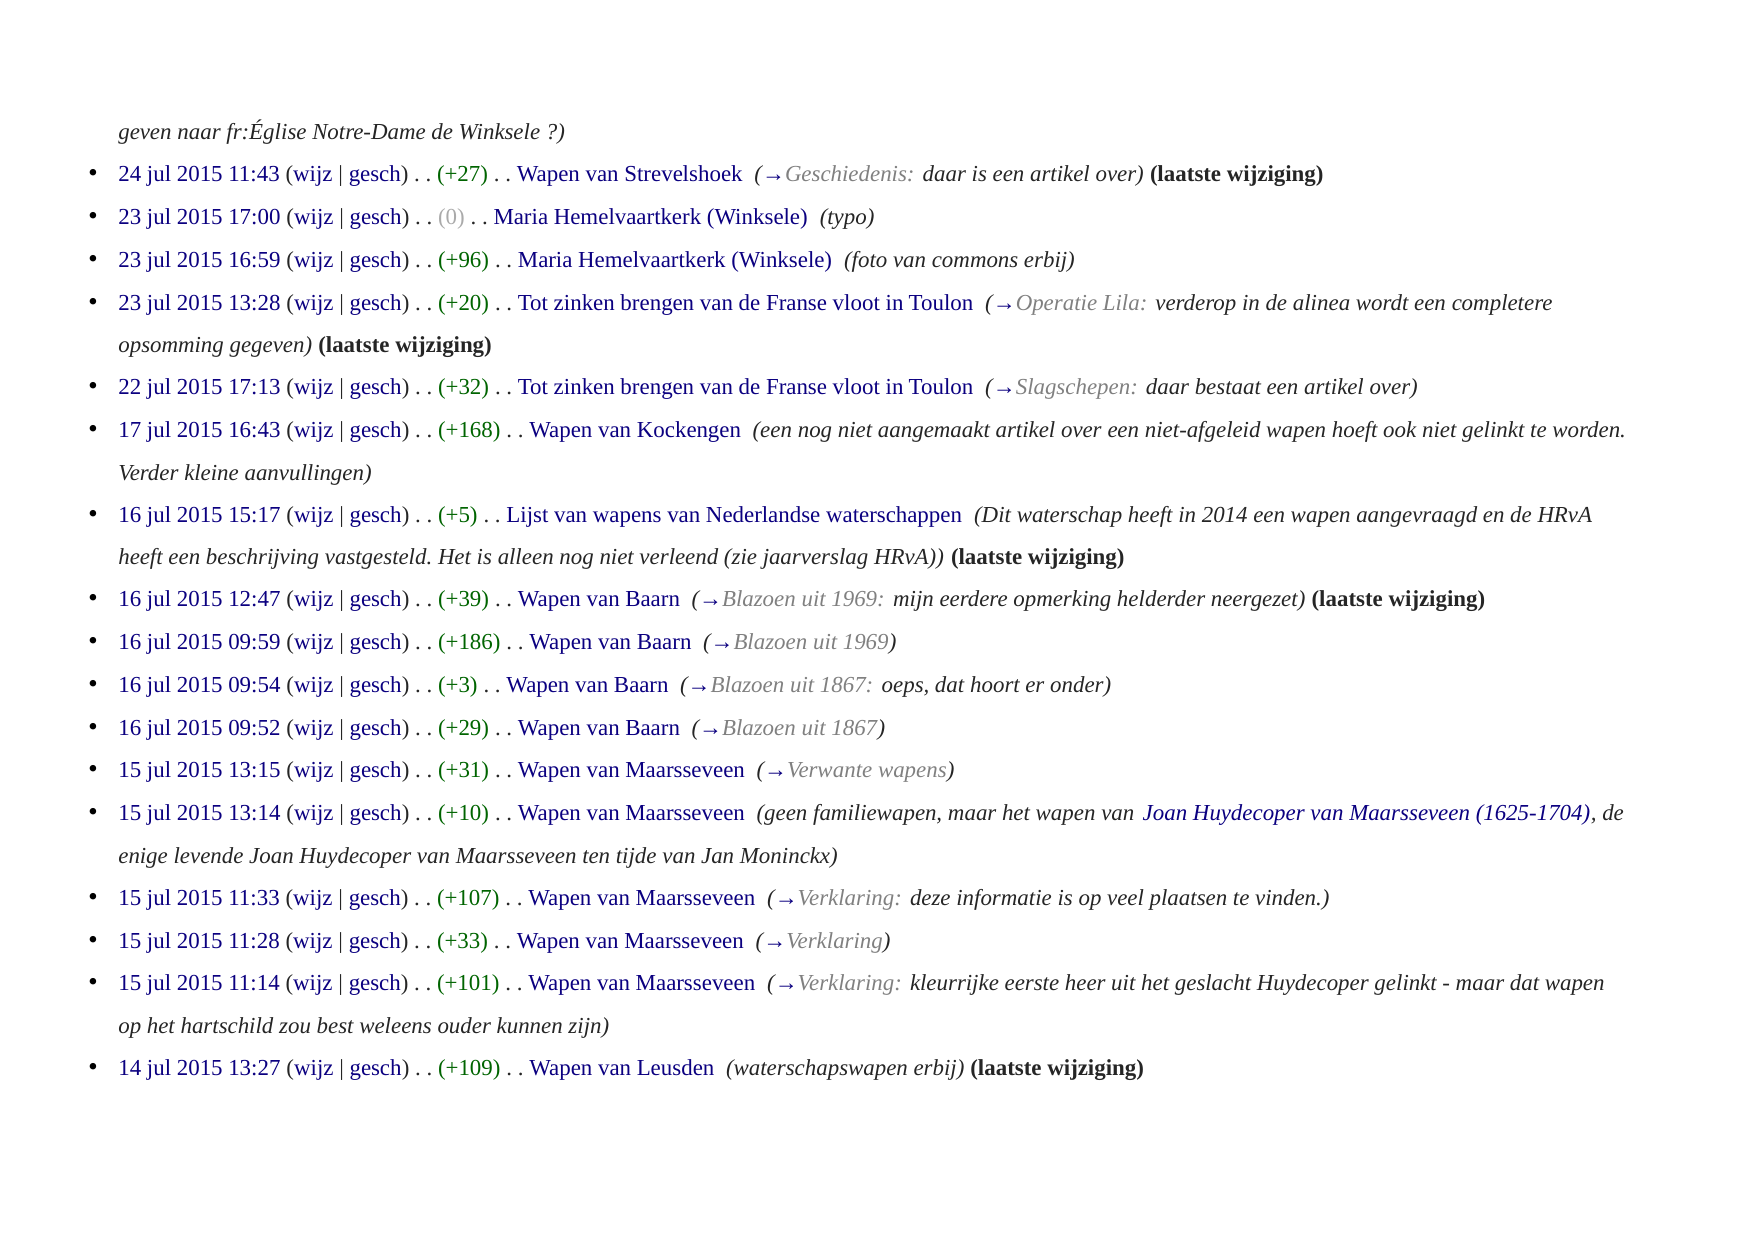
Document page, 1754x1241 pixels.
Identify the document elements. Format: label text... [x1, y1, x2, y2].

list 15 jul 2015 13:14 (wijz | gesch) . . (+10)‎ . . Wapen van Maarsseveen ‎ (geen familiewapen, maar het wapen van Joan Huydecoper van Maarsseveen (1625-1704), de enige levende Joan Huydecoper van Maarsseveen ten tijde van Jan Moninckx) [118, 799, 1636, 868]
list 16 jul 2015 09:59 (wijz | gesch) . . (+186)‎ . . Wapen van Baarn ‎ (→‎Blazoen uit 1969) [118, 628, 1636, 655]
list 16 jul 2015 15:17 (wijz | gesch) . . (+5)‎ . . Lijst van wapens van Nederlandse waterschappen ‎ (Dit waterschap heeft in 2014 een wapen aangevraagd en de HRvA heeft een beschrijving vastgesteld. Het is alleen nog niet verleend (zie jaarverslag HRvA)) (laatste wijziging) [118, 501, 1636, 569]
list geven naar fr:Église Notre-Dame de Winksele ?) [118, 118, 1636, 144]
list 16 jul 2015 12:47 (wijz | gesch) . . (+39)‎ . . Wapen van Baarn ‎ (→‎Blazoen uit 1969: mijn eerdere opmerking helderder neergezet) (laatste wijziging) [118, 585, 1636, 612]
list 15 jul 2015 11:28 (wijz | gesch) . . (+33)‎ . . Wapen van Maarsseveen ‎ (→‎Verklaring) [118, 927, 1636, 953]
list 16 jul 2015 09:54 (wijz | gesch) . . (+3)‎ . . Wapen van Baarn ‎ (→‎Blazoen uit 1867: oeps, dat hoort er onder) [118, 671, 1636, 698]
list 23 jul 2015 16:59 (wijz | gesch) . . (+96)‎ . . Maria Hemelvaartkerk (Winksele) ‎ (foto van commons erbij) [118, 246, 1636, 273]
list 22 jul 2015 17:13 (wijz | gesch) . . (+32)‎ . . Tot zinken brengen van de Franse vloot in Toulon ‎ (→‎Slagschepen: daar bestaat een artikel over) [118, 373, 1636, 400]
list 23 jul 2015 13:28 (wijz | gesch) . . (+20)‎ . . Tot zinken brengen van de Franse vloot in Toulon ‎ (→‎Operatie Lila: verderop in de alinea wordt een completere opsomming gegeven) (laatste wijziging) [118, 289, 1636, 357]
list 23 jul 2015 17:00 (wijz | gesch) . . (0)‎ . . Maria Hemelvaartkerk (Winksele) ‎ (typo) [118, 203, 1636, 230]
list 15 jul 2015 13:15 (wijz | gesch) . . (+31)‎ . . Wapen van Maarsseveen ‎ (→‎Verwante wapens) [118, 756, 1636, 783]
list 14 jul 2015 13:27 (wijz | gesch) . . (+109)‎ . . Wapen van Leusden ‎ (waterschapswapen erbij) (laatste wijziging) [118, 1054, 1636, 1081]
list 15 jul 2015 11:14 (wijz | gesch) . . (+101)‎ . . Wapen van Maarsseveen ‎ (→‎Verklaring: kleurrijke eerste heer uit het geslacht Huydecoper gelinkt - maar dat wapen op het hartschild zou best weleens ouder kunnen zijn) [118, 969, 1636, 1038]
list 24 jul 2015 11:43 (wijz | gesch) . . (+27)‎ . . Wapen van Strevelshoek ‎ (→‎Geschiedenis: daar is een artikel over) (laatste wijziging) [118, 160, 1636, 187]
list 17 jul 2015 16:43 (wijz | gesch) . . (+168)‎ . . Wapen van Kockengen ‎ (een nog niet aangemaakt artikel over een niet-afgeleid wapen hoeft ook niet gelinkt te worden. Verder kleine aanvullingen) [118, 416, 1636, 485]
list 16 jul 2015 09:52 (wijz | gesch) . . (+29)‎ . . Wapen van Baarn ‎ (→‎Blazoen uit 1867) [118, 714, 1636, 740]
list 15 jul 2015 11:33 (wijz | gesch) . . (+107)‎ . . Wapen van Maarsseveen ‎ (→‎Verklaring: deze informatie is op veel plaatsen te vinden.) [118, 884, 1636, 911]
